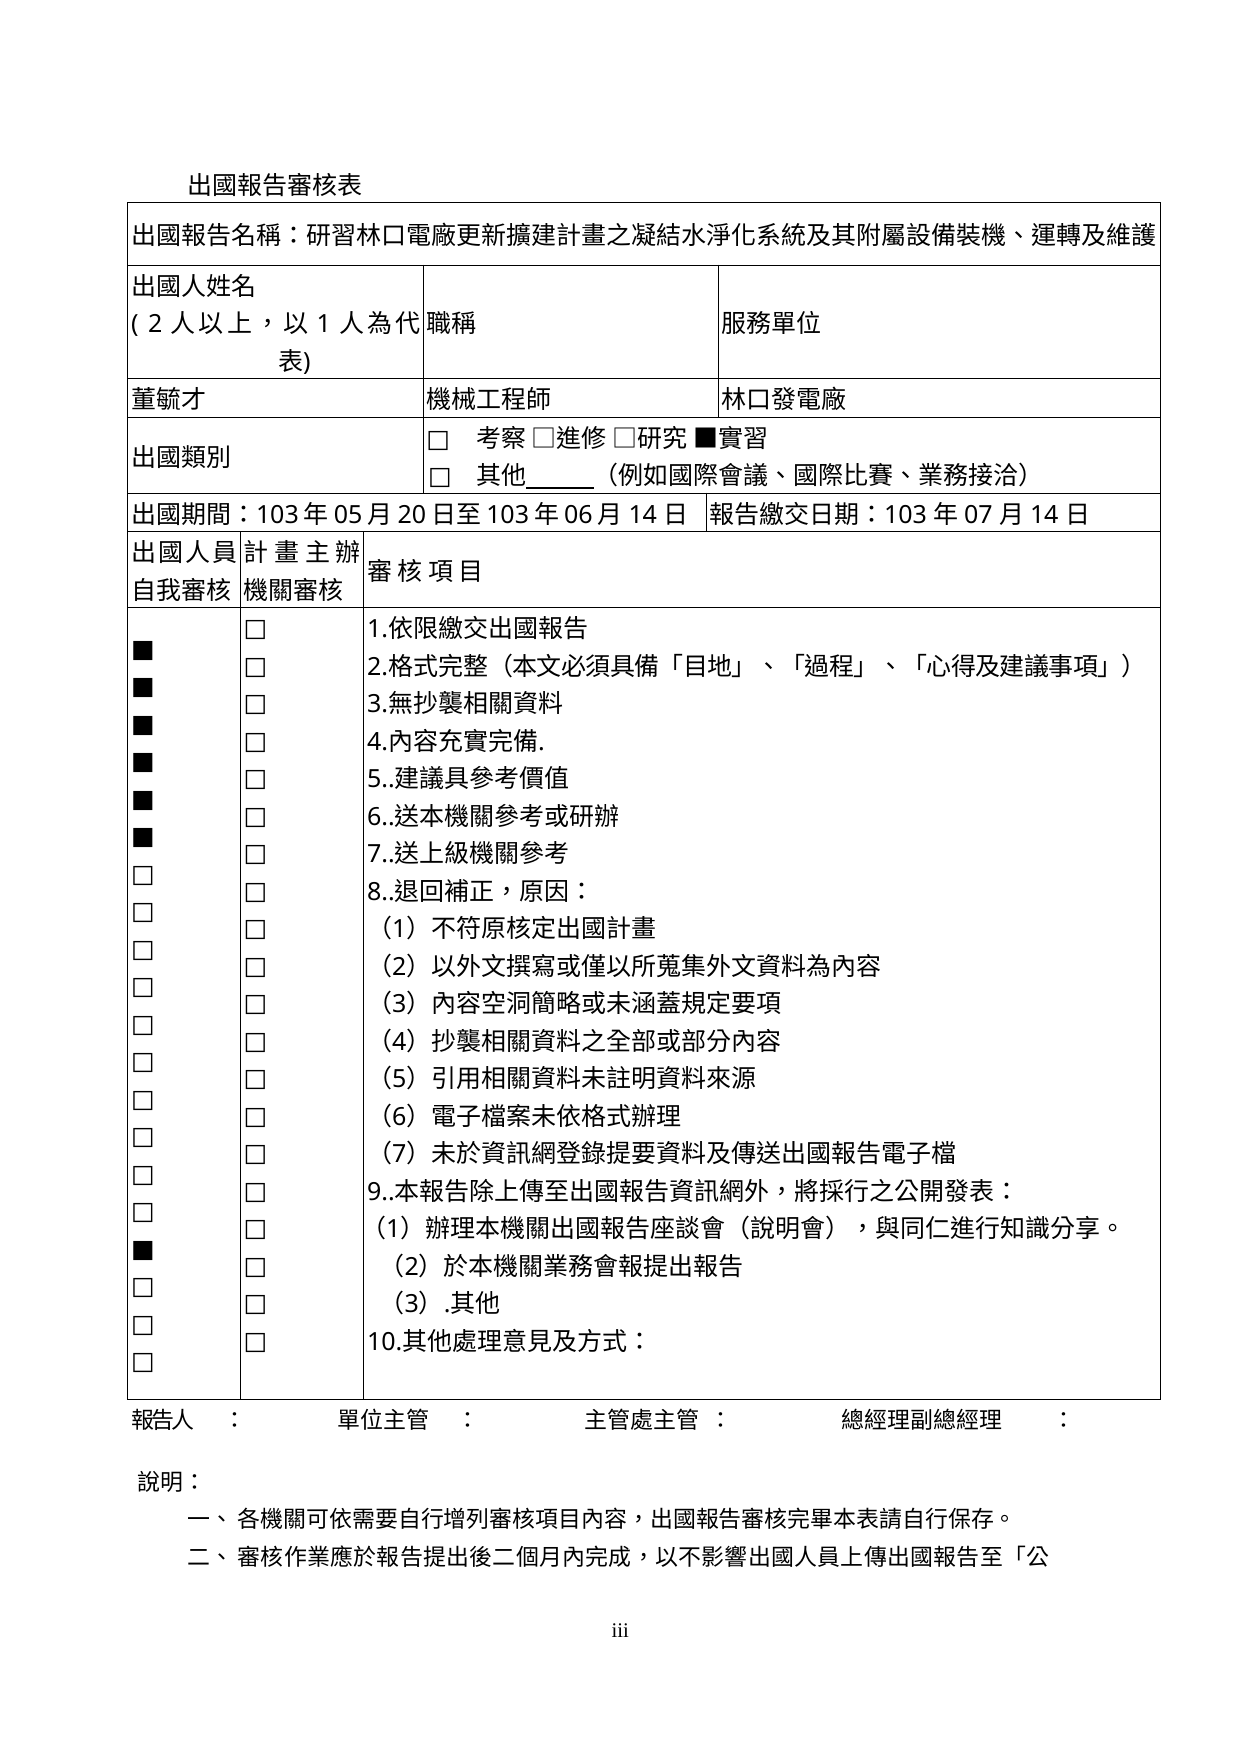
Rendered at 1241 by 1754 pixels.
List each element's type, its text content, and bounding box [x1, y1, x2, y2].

table_header 出國報告名稱：研習林口電廠更新擴建計畫之凝結水淨化系統及其附屬設備裝機、運轉及維護 [128, 203, 1160, 264]
table_cell 單位主管 [334, 1400, 453, 1461]
table_cell ■ ■ ■ ■ ■ ■ □ □ □ □ □ □ □ □ □ □ ■ □ □ □ [128, 608, 240, 1399]
table_cell 1.依限繳交出國報告 2.格式完整（本文必須具備「目地」、「過程」、「心得及建議事項」） 3.無抄襲相關資料 4.內容充實完備. 5..建議具參考價值 6..送本機關參考或研辦 7..送上級機關參考 8..退回補正，原因： （1）不符原核定出國計畫 （2）以外文撰寫或僅以所蒐集外文資料為內容 （3）內容空洞簡略或未涵蓋規定要項 （4）抄襲相關資料之全部或部分內容 （5）引用相關資料未註明資料來源 （6）電子檔案未依格式辦理 （7）未於資訊網登錄提要資料及傳送出國報告電子檔 9..本報告除上傳至出國報告資訊網外，將採行之公開發表： （1）辦理本機關出國報告座談會（說明會），與同仁進行知識分享。 （2）於本機關業務會報提出報告 （3）.其他 10.其他處理意見及方式： [364, 608, 1160, 1399]
table_cell 計畫主辦機關審核 [241, 532, 363, 607]
table_cell 林口發電廠 [719, 379, 1160, 417]
table_cell 職稱 [424, 266, 718, 378]
table_cell 總經理副總經理 [840, 1400, 1050, 1461]
table_cell 審 核 項 目 [364, 532, 1160, 607]
table_cell 報告繳交日期：103 年 07 月 14 日 [707, 494, 1160, 531]
table_cell 考察 □進修 □研究 ■實習 其他 （例如國際會議、國際比賽、業務接洽） [424, 418, 1160, 493]
table_cell 服務單位 [719, 266, 1160, 378]
table_cell 主管處主管 [582, 1400, 706, 1461]
table_cell 出國人姓名 ( 2人以上，以1人為代表) [128, 266, 423, 378]
text 出國報告審核表 [187, 164, 1053, 202]
table_cell ： [706, 1400, 840, 1461]
table_cell [1150, 1400, 1161, 1461]
table_cell 出國類別 [128, 418, 423, 493]
table_cell ： [453, 1400, 582, 1461]
table_cell □ □ □ □ □ □ □ □ □ □ □ □ □ □ □ □ □ □ □ □ [241, 608, 363, 1399]
table_cell 出國人員自我審核 [128, 532, 240, 607]
list 審核作業應於報告提出後二個月內完成，以不影響出國人員上傳出國報告至「公 [187, 1536, 1053, 1574]
table_cell 董毓才 [128, 379, 423, 417]
table_cell ： [203, 1400, 334, 1461]
table_cell 出國期間：103年05月20日至103年06月 14 日 [128, 494, 706, 531]
table_cell 報告人 [128, 1400, 203, 1461]
table_cell ： [1050, 1400, 1150, 1461]
table_cell 機械工程師 [424, 379, 718, 417]
text 說明： [137, 1461, 1053, 1499]
list 各機關可依需要自行增列審核項目內容，出國報告審核完畢本表請自行保存。 [187, 1499, 1053, 1536]
